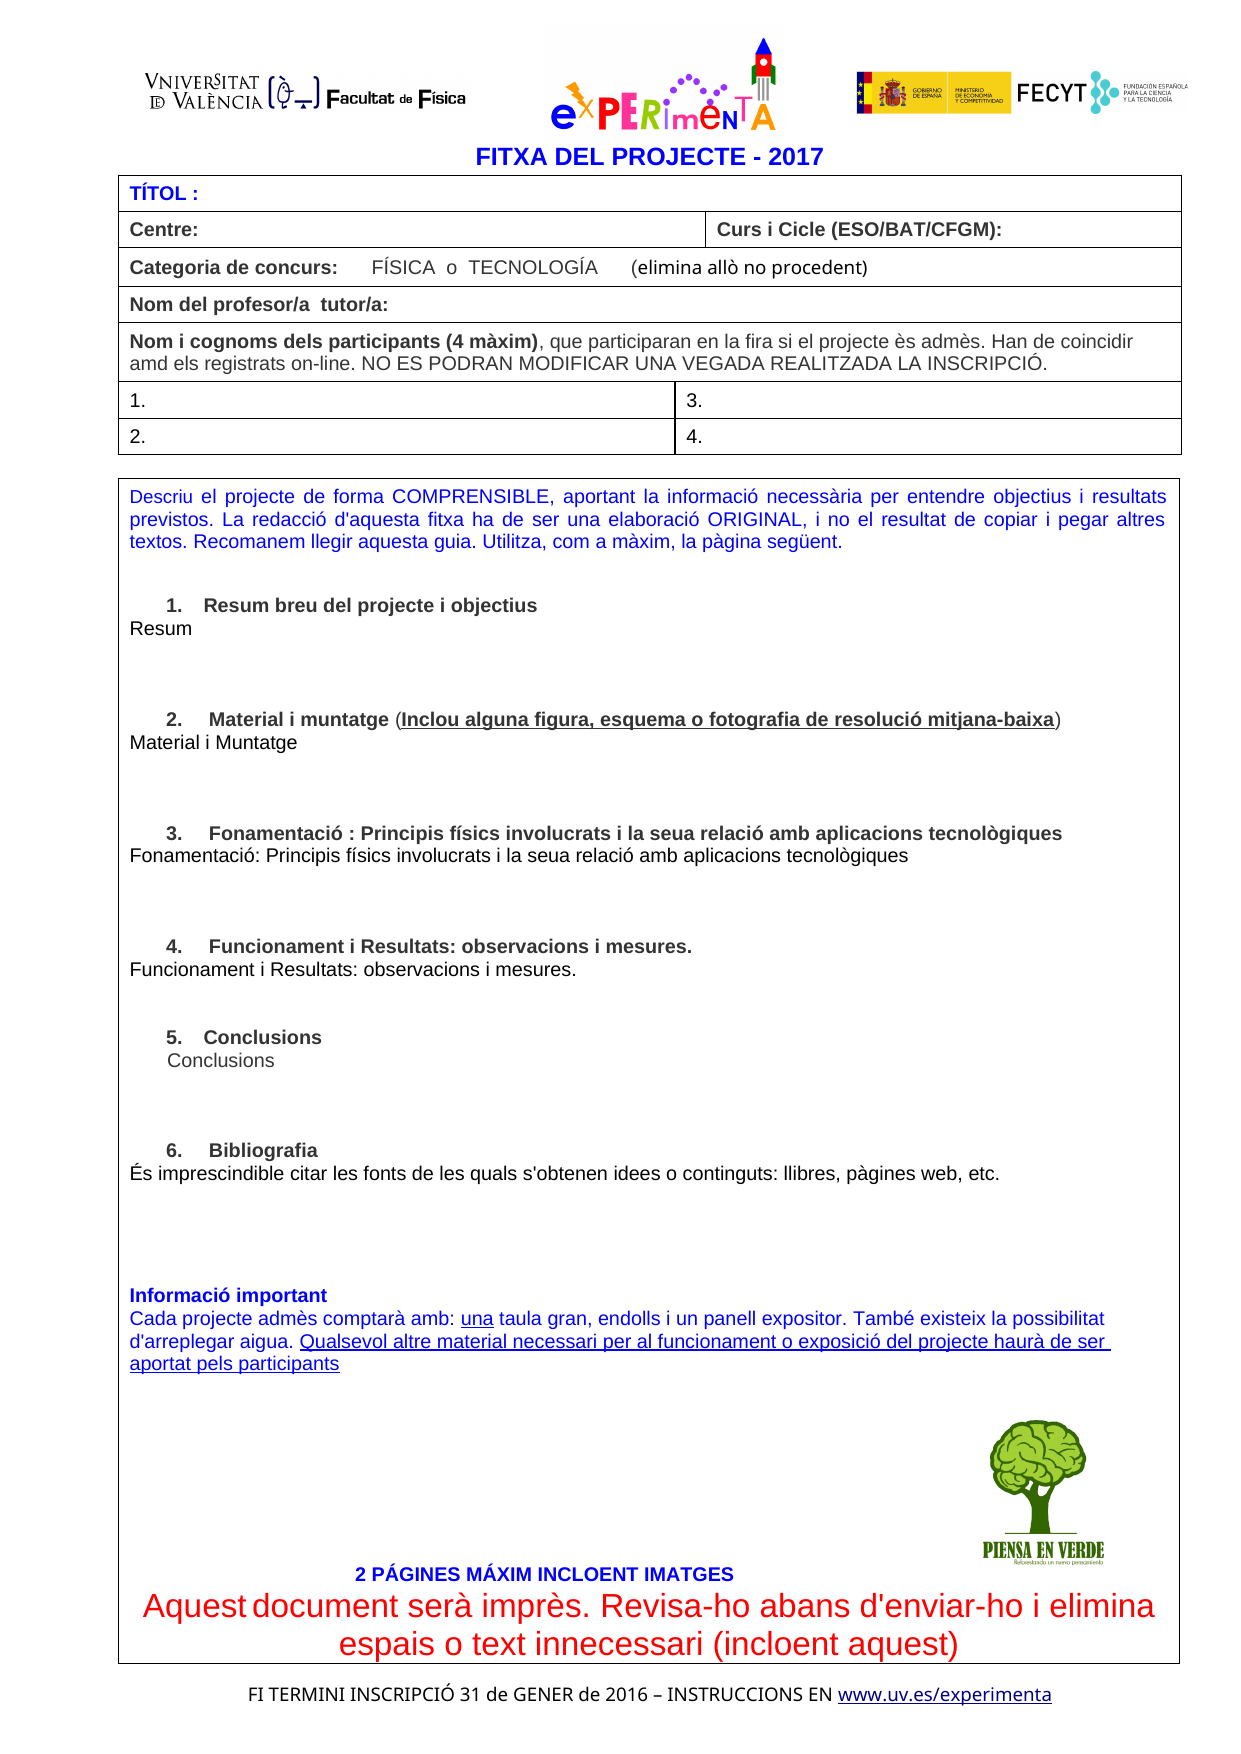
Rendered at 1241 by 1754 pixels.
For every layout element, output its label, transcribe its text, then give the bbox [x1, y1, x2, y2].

table_cell 1. [119, 382, 674, 417]
table_cell 4. [676, 419, 1181, 454]
table_cell Nom del profesor/a tutor/a: [119, 287, 1181, 322]
table_cell Curs i Cicle (ESO/BAT/CFGM): [706, 212, 1181, 247]
table_cell Nom i cognoms dels participants (4 màxim), que participaran en la fira si el projecte ès admès. Han de coincidir amd els registrats on-line. NO ES PODRAN MODIFICAR UNA VEGADA REALITZADA LA INSCRIPCIÓ. [119, 323, 1181, 381]
table_header TÍTOL : [119, 176, 1181, 211]
table_cell 2. [119, 419, 674, 454]
table_header Descriu el projecte de forma COMPRENSIBLE, aportant la informació necessària per entendre objectius i resultats previstos. La redacció d'aquesta fitxa ha de ser una elaboració ORIGINAL, i no el resultat de copiar i pegar altres textos. Recomanem llegir aquesta guia. Utilitza, com a màxim, la pàgina següent. Resum breu del projecte i objectius Resum Material i muntatge (Inclou alguna figura, esquema o fotografia de resolució mitjana-baixa) Material i Muntatge Fonamentació : Principis físics involucrats i la seua relació amb aplicacions tecnològiques Fonamentació: Principis físics involucrats i la seua relació amb aplicacions tecnològiques Funcionament i Resultats: observacions i mesures. Funcionament i Resultats: observacions i mesures. Conclusions Conclusions Bibliografia És imprescindible citar les fonts de les quals s'obtenen idees o continguts: llibres, pàgines web, etc. Informació important Cada projecte admès comptarà amb: una taula gran, endolls i un panell expositor. També existeix la possibilitat d'arreplegar aigua. Qualsevol altre material necessari per al funcionament o exposició del projecte haurà de ser aportat pels participants 2 PÁGINES MÁXIM INCLOENT IMATGES Aquest document serà imprès. Revisa-ho abans d'enviar-ho i elimina espais o text innecessari (incloent aquest) [119, 479, 1179, 1662]
table_cell 3. [676, 382, 1181, 417]
table_cell Categoria de concurs: FÍSICA o TECNOLOGÍA (elimina allò no procedent) [119, 248, 1181, 286]
table_cell Centre: [119, 212, 705, 247]
